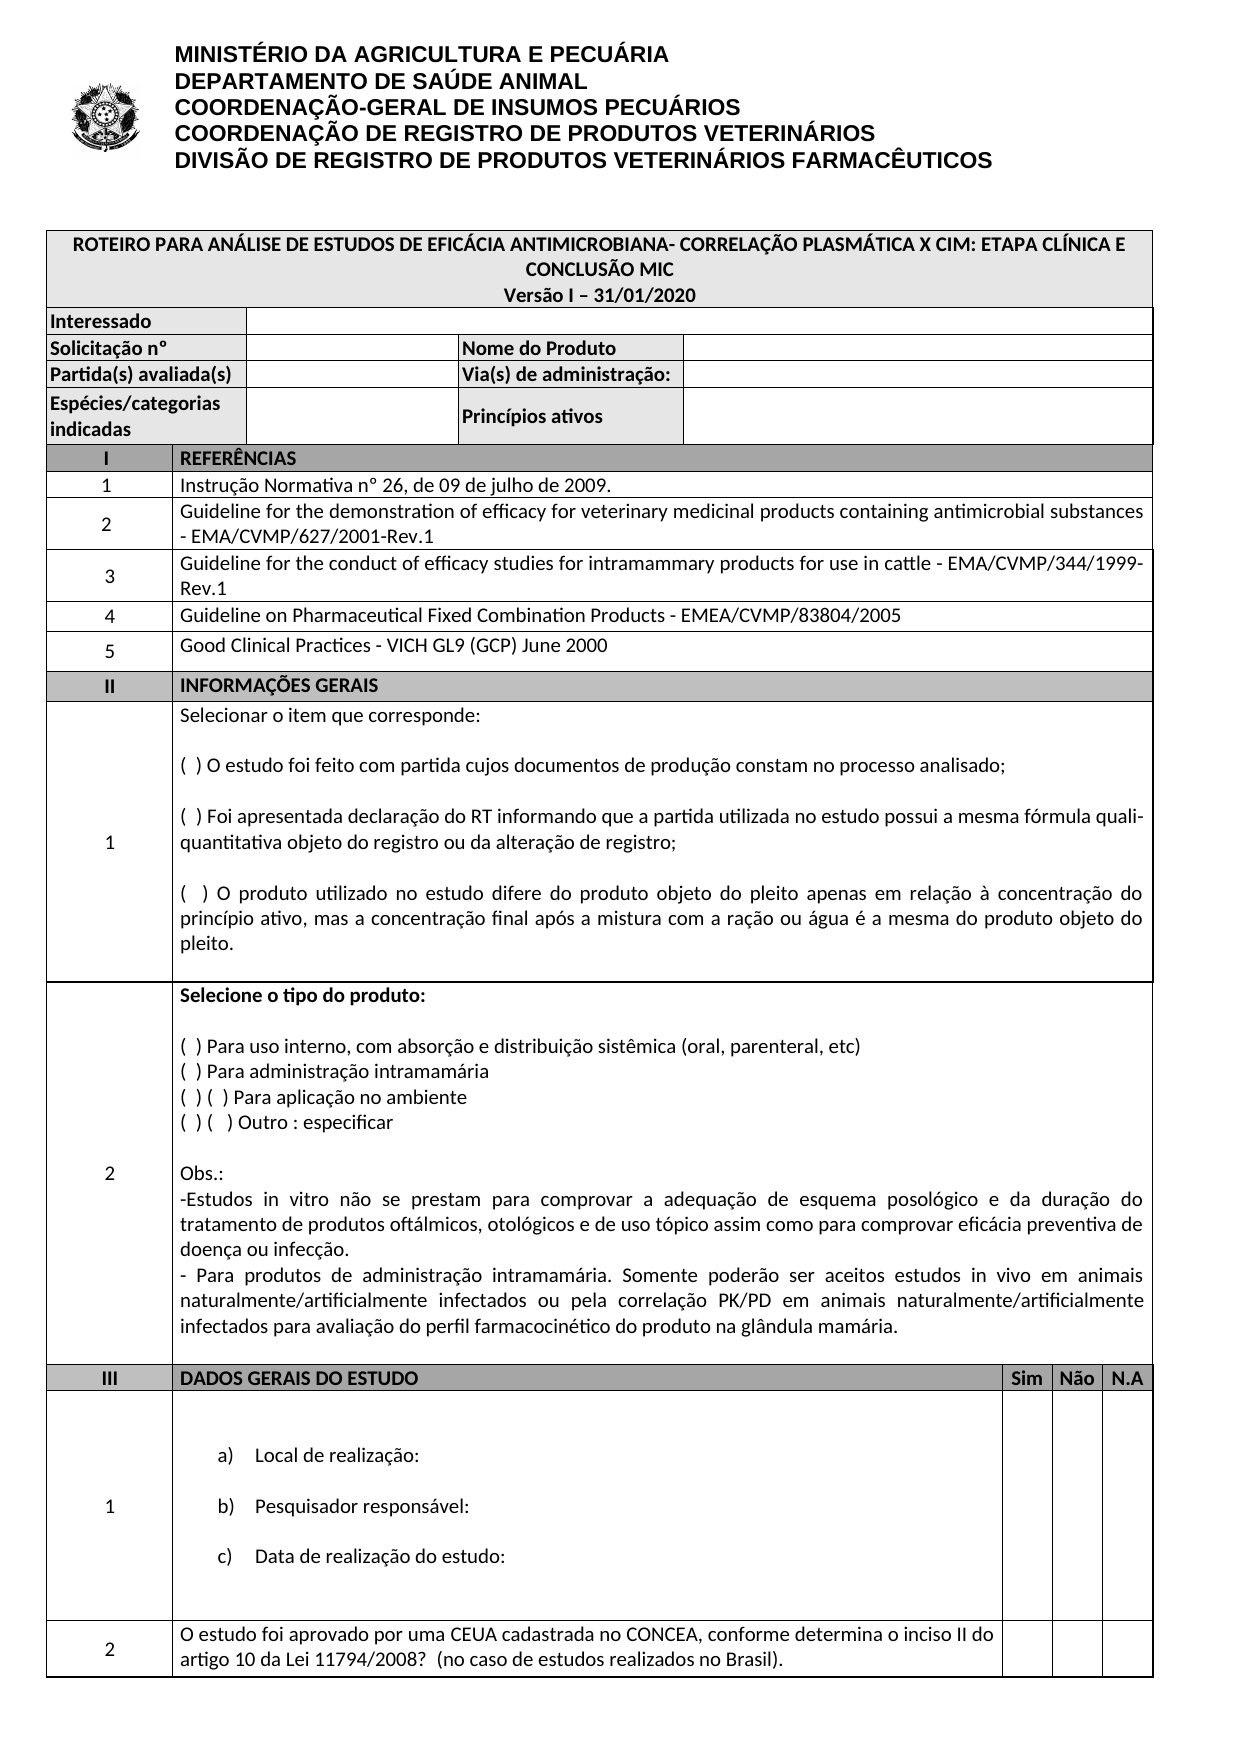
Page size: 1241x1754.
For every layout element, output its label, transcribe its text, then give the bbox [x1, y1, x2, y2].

table_cell Selecionar o item que corresponde: ( ) O estudo foi feito com partida cujos documentos de produção constam no processo analisado; ( ) Foi apresentada declaração do RT informando que a partida utilizada no estudo possui a mesma fórmula quali-quantitativa objeto do registro ou da alteração de registro; ( ) O produto utilizado no estudo difere do produto objeto do pleito apenas em relação à concentração do princípio ativo, mas a concentração final após a mistura com a ração ou água é a mesma do produto objeto do pleito. [173, 702, 1152, 981]
table_cell Via(s) de administração: [459, 361, 683, 387]
table_cell Princípios ativos [459, 388, 683, 444]
table_cell Interessado [47, 308, 246, 334]
table_cell [247, 388, 458, 444]
table_cell Guideline for the demonstration of efficacy for veterinary medicinal products containing antimicrobial substances - EMA/CVMP/627/2001-Rev.1 [173, 498, 1152, 549]
table_cell 4 [47, 602, 172, 631]
table_cell Guideline on Pharmaceutical Fixed Combination Products - EMEA/CVMP/83804/2005 [173, 602, 1152, 631]
table_cell O estudo foi aprovado por uma CEUA cadastrada no CONCEA, conforme determina o inciso II do artigo 10 da Lei 11794/2008? (no caso de estudos realizados no Brasil). [173, 1621, 1002, 1676]
table_header [51, 41, 163, 201]
table_cell [684, 335, 1152, 360]
table_cell Guideline for the conduct of efficacy studies for intramammary products for use in cattle - EMA/CVMP/344/1999-Rev.1 [173, 550, 1152, 601]
table_header MINISTÉRIO DA AGRICULTURA E PECUÁRIA DEPARTAMENTO DE SAÚDE ANIMAL COORDENAÇÃO-GERAL DE INSUMOS PECUÁRIOS COORDENAÇÃO DE REGISTRO DE PRODUTOS VETERINÁRIOS DIVISÃO DE REGISTRO DE PRODUTOS VETERINÁRIOS FARMACÊUTICOS [163, 41, 1157, 201]
table_cell Sim [1003, 1365, 1052, 1390]
table_cell [1103, 1391, 1152, 1620]
table_cell 2 [47, 498, 172, 549]
table_cell Selecione o tipo do produto: ( ) Para uso interno, com absorção e distribuição sistêmica (oral, parenteral, etc) ( ) Para administração intramamária ( ) ( ) Para aplicação no ambiente ( ) ( ) Outro : especificar Obs.: -Estudos in vitro não se prestam para comprovar a adequação de esquema posológico e da duração do tratamento de produtos oftálmicos, otológicos e de uso tópico assim como para comprovar eficácia preventiva de doença ou infecção. - Para produtos de administração intramamária. Somente poderão ser aceitos estudos in vivo em animais naturalmente/artificialmente infectados ou pela correlação PK/PD em animais naturalmente/artificialmente infectados para avaliação do perfil farmacocinético do produto na glândula mamária. [173, 983, 1152, 1364]
table_cell INFORMAÇÕES GERAIS [173, 672, 1152, 701]
table_cell [684, 361, 1152, 387]
table_header ROTEIRO PARA ANÁLISE DE ESTUDOS DE EFICÁCIA ANTIMICROBIANA- CORRELAÇÃO PLASMÁTICA X CIM: ETAPA CLÍNICA E CONCLUSÃO MIC Versão I – 31/01/2020 [47, 231, 1152, 307]
table_cell [1003, 1621, 1052, 1676]
table_cell 1 [47, 472, 172, 497]
table_cell [247, 361, 458, 387]
table_cell Local de realização: Pesquisador responsável: Data de realização do estudo: [173, 1391, 1002, 1620]
table_cell Nome do Produto [459, 335, 683, 360]
table_cell 3 [47, 550, 172, 601]
table_cell [247, 308, 1152, 334]
table_cell 5 [47, 632, 172, 671]
table_cell Good Clinical Practices - VICH GL9 (GCP) June 2000 [173, 632, 1152, 671]
table_cell [1103, 1621, 1152, 1676]
table_cell Espécies/categorias indicadas [47, 388, 246, 444]
table_cell Partida(s) avaliada(s) [47, 361, 246, 387]
table_cell [684, 388, 1152, 444]
table_cell [247, 335, 458, 360]
table_cell 2 [47, 983, 172, 1364]
table_cell 1 [47, 702, 172, 981]
table_cell DADOS GERAIS DO ESTUDO [173, 1365, 1002, 1390]
table_cell Não [1053, 1365, 1102, 1390]
table_cell N.A [1103, 1365, 1152, 1390]
table_cell 1 [47, 1391, 172, 1620]
table_cell Solicitação nº [47, 335, 246, 360]
table_cell Instrução Normativa nº 26, de 09 de julho de 2009. [173, 472, 1152, 497]
table_cell [1053, 1391, 1102, 1620]
table_cell [1053, 1621, 1102, 1676]
table_cell 2 [47, 1621, 172, 1676]
table_cell [1003, 1391, 1052, 1620]
table_cell REFERÊNCIAS [173, 445, 1152, 471]
table_cell III [47, 1365, 172, 1390]
table_cell I [47, 445, 172, 471]
table_cell II [47, 672, 172, 701]
